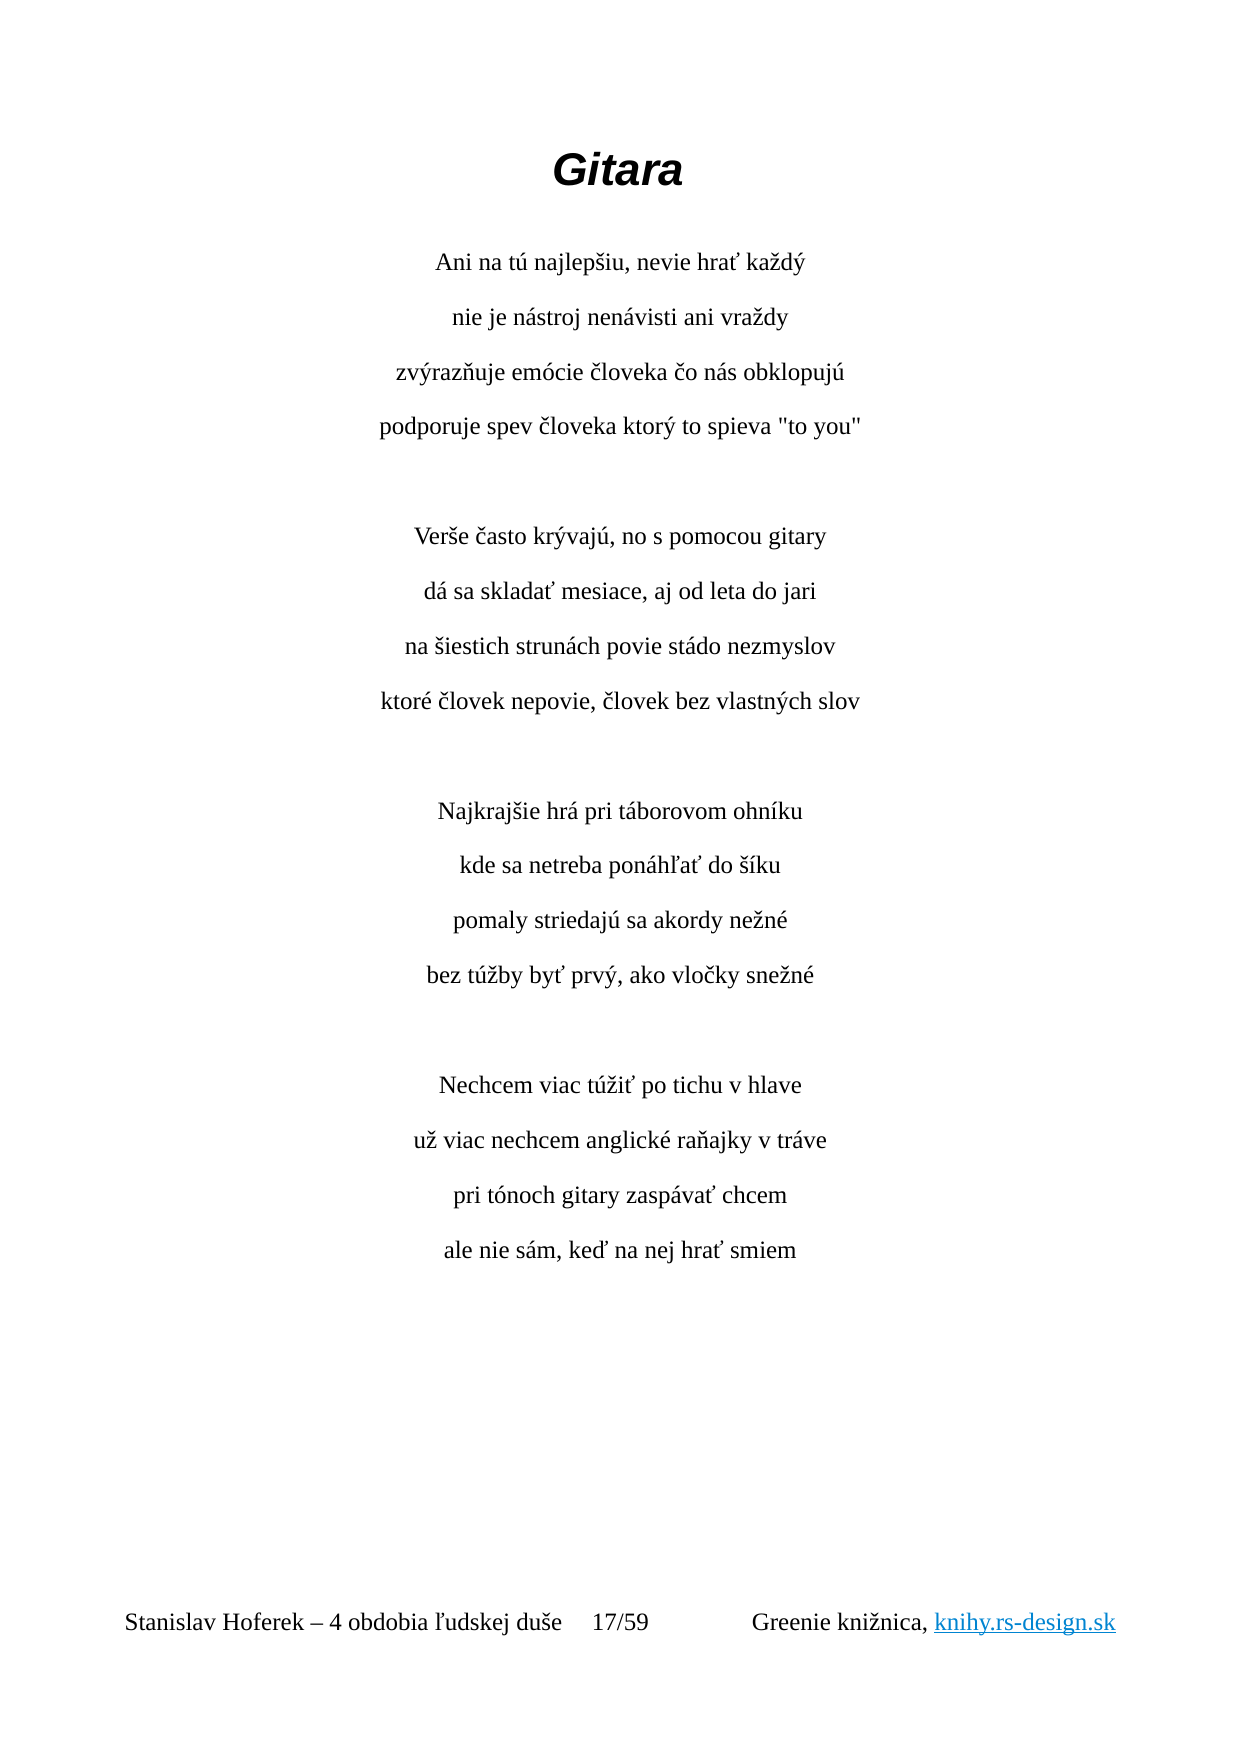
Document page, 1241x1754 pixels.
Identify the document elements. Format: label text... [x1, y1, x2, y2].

text už viac nechcem anglické raňajky v tráve [118, 1125, 1122, 1154]
text pri tónoch gitary zaspávať chcem [118, 1180, 1122, 1209]
text pomaly striedajú sa akordy nežné [118, 906, 1122, 934]
subtitle Gitara [118, 143, 1122, 196]
text Najkrajšie hrá pri táborovom ohníku [118, 796, 1122, 824]
text dá sa skladať mesiace, aj od leta do jari [118, 576, 1122, 605]
text bez túžby byť prvý, ako vločky snežné [118, 960, 1122, 989]
text Nechcem viac túžiť po tichu v hlave [118, 1070, 1122, 1099]
text Verše často krývajú, no s pomocou gitary [118, 521, 1122, 550]
text ale nie sám, keď na nej hrať smiem [118, 1235, 1122, 1264]
text na šiestich strunách povie stádo nezmyslov [118, 631, 1122, 660]
text ktoré človek nepovie, človek bez vlastných slov [118, 686, 1122, 715]
text kde sa netreba ponáhľať do šíku [118, 851, 1122, 879]
text Ani na tú najlepšiu, nevie hrať každý [118, 247, 1122, 276]
text nie je nástroj nenávisti ani vraždy [118, 302, 1122, 330]
text podporuje spev človeka ktorý to spieva "to you" [118, 411, 1122, 440]
text zvýrazňuje emócie človeka čo nás obklopujú [118, 357, 1122, 385]
